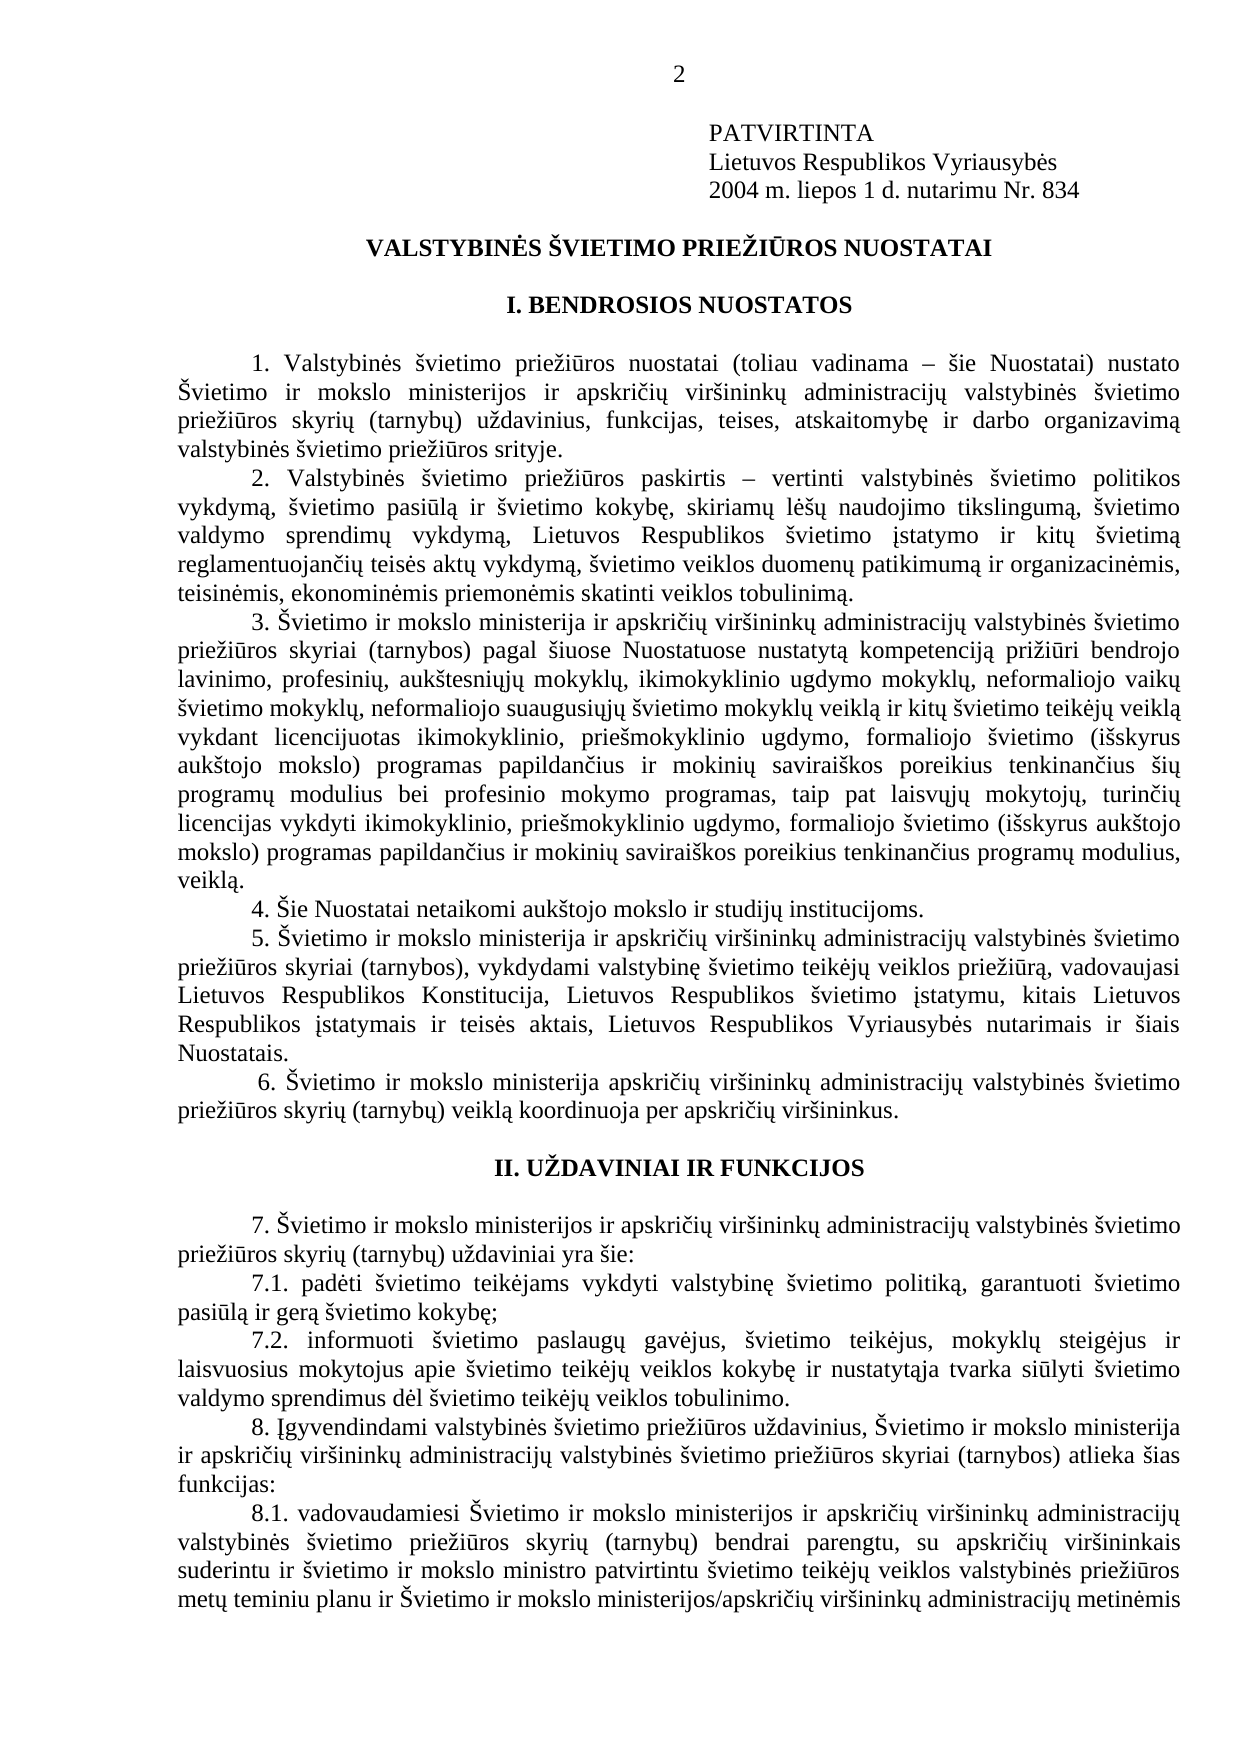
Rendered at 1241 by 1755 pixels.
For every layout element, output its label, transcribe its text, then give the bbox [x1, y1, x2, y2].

text I. BENDROSIOS NUOSTATOS [177, 291, 1181, 319]
text 4. Šie Nuostatai netaikomi aukštojo mokslo ir studijų institucijoms. [177, 894, 1181, 923]
text VALSTYBINĖS ŠVIETIMO PRIEŽIŪROS NUOSTATAI [177, 233, 1181, 262]
text 7.1. padėti švietimo teikėjams vykdyti valstybinę švietimo politiką, garantuoti švietimo pasiūlą ir gerą švietimo kokybę; [177, 1268, 1181, 1326]
text 7. Švietimo ir mokslo ministerijos ir apskričių viršininkų administracijų valstybinės švietimo priežiūros skyrių (tarnybų) uždaviniai yra šie: [177, 1211, 1181, 1268]
text 5. Švietimo ir mokslo ministerija ir apskričių viršininkų administracijų valstybinės švietimo priežiūros skyriai (tarnybos), vykdydami valstybinę švietimo teikėjų veiklos priežiūrą, vadovaujasi Lietuvos Respublikos Konstitucija, Lietuvos Respublikos švietimo įstatymu, kitais Lietuvos Respublikos įstatymais ir teisės aktais, Lietuvos Respublikos Vyriausybės nutarimais ir šiais Nuostatais. [177, 923, 1181, 1067]
text II. UŽDAVINIAI IR FUNKCIJOS [177, 1153, 1181, 1182]
text 1. Valstybinės švietimo priežiūros nuostatai (toliau vadinama – šie Nuostatai) nustato Švietimo ir mokslo ministerijos ir apskričių viršininkų administracijų valstybinės švietimo priežiūros skyrių (tarnybų) uždavinius, funkcijas, teises, atskaitomybę ir darbo organizavimą valstybinės švietimo priežiūros srityje. [177, 348, 1181, 463]
text 7.2. informuoti švietimo paslaugų gavėjus, švietimo teikėjus, mokyklų steigėjus ir laisvuosius mokytojus apie švietimo teikėjų veiklos kokybę ir nustatytąja tvarka siūlyti švietimo valdymo sprendimus dėl švietimo teikėjų veiklos tobulinimo. [177, 1326, 1181, 1412]
text 3. Švietimo ir mokslo ministerija ir apskričių viršininkų administracijų valstybinės švietimo priežiūros skyriai (tarnybos) pagal šiuose Nuostatuose nustatytą kompetenciją prižiūri bendrojo lavinimo, profesinių, aukštesniųjų mokyklų, ikimokyklinio ugdymo mokyklų, neformaliojo vaikų švietimo mokyklų, neformaliojo suaugusiųjų švietimo mokyklų veiklą ir kitų švietimo teikėjų veiklą vykdant licencijuotas ikimokyklinio, priešmokyklinio ugdymo, formaliojo švietimo (išskyrus aukštojo mokslo) programas papildančius ir mokinių saviraiškos poreikius tenkinančius šių programų modulius bei profesinio mokymo programas, taip pat laisvųjų mokytojų, turinčių licencijas vykdyti ikimokyklinio, priešmokyklinio ugdymo, formaliojo švietimo (išskyrus aukštojo mokslo) programas papildančius ir mokinių saviraiškos poreikius tenkinančius programų modulius, veiklą. [177, 607, 1181, 894]
text 6. Švietimo ir mokslo ministerija apskričių viršininkų administracijų valstybinės švietimo priežiūros skyrių (tarnybų) veiklą koordinuoja per apskričių viršininkus. [177, 1067, 1181, 1124]
text 8.1. vadovaudamiesi Švietimo ir mokslo ministerijos ir apskričių viršininkų administracijų valstybinės švietimo priežiūros skyrių (tarnybų) bendrai parengtu, su apskričių viršininkais suderintu ir švietimo ir mokslo ministro patvirtintu švietimo teikėjų veiklos valstybinės priežiūros metų teminiu planu ir Švietimo ir mokslo ministerijos/apskričių viršininkų administracijų metinėmis [177, 1498, 1181, 1613]
text 8. Įgyvendindami valstybinės švietimo priežiūros uždavinius, Švietimo ir mokslo ministerija ir apskričių viršininkų administracijų valstybinės švietimo priežiūros skyriai (tarnybos) atlieka šias funkcijas: [177, 1412, 1181, 1498]
text PATVIRTINTA [177, 118, 1181, 147]
text Lietuvos Respublikos Vyriausybės [177, 147, 1181, 176]
text 2. Valstybinės švietimo priežiūros paskirtis – vertinti valstybinės švietimo politikos vykdymą, švietimo pasiūlą ir švietimo kokybę, skiriamų lėšų naudojimo tikslingumą, švietimo valdymo sprendimų vykdymą, Lietuvos Respublikos švietimo įstatymo ir kitų švietimą reglamentuojančių teisės aktų vykdymą, švietimo veiklos duomenų patikimumą ir organizacinėmis, teisinėmis, ekonominėmis priemonėmis skatinti veiklos tobulinimą. [177, 463, 1181, 607]
text 2004 m. liepos 1 d. nutarimu Nr. 834 [177, 176, 1181, 204]
